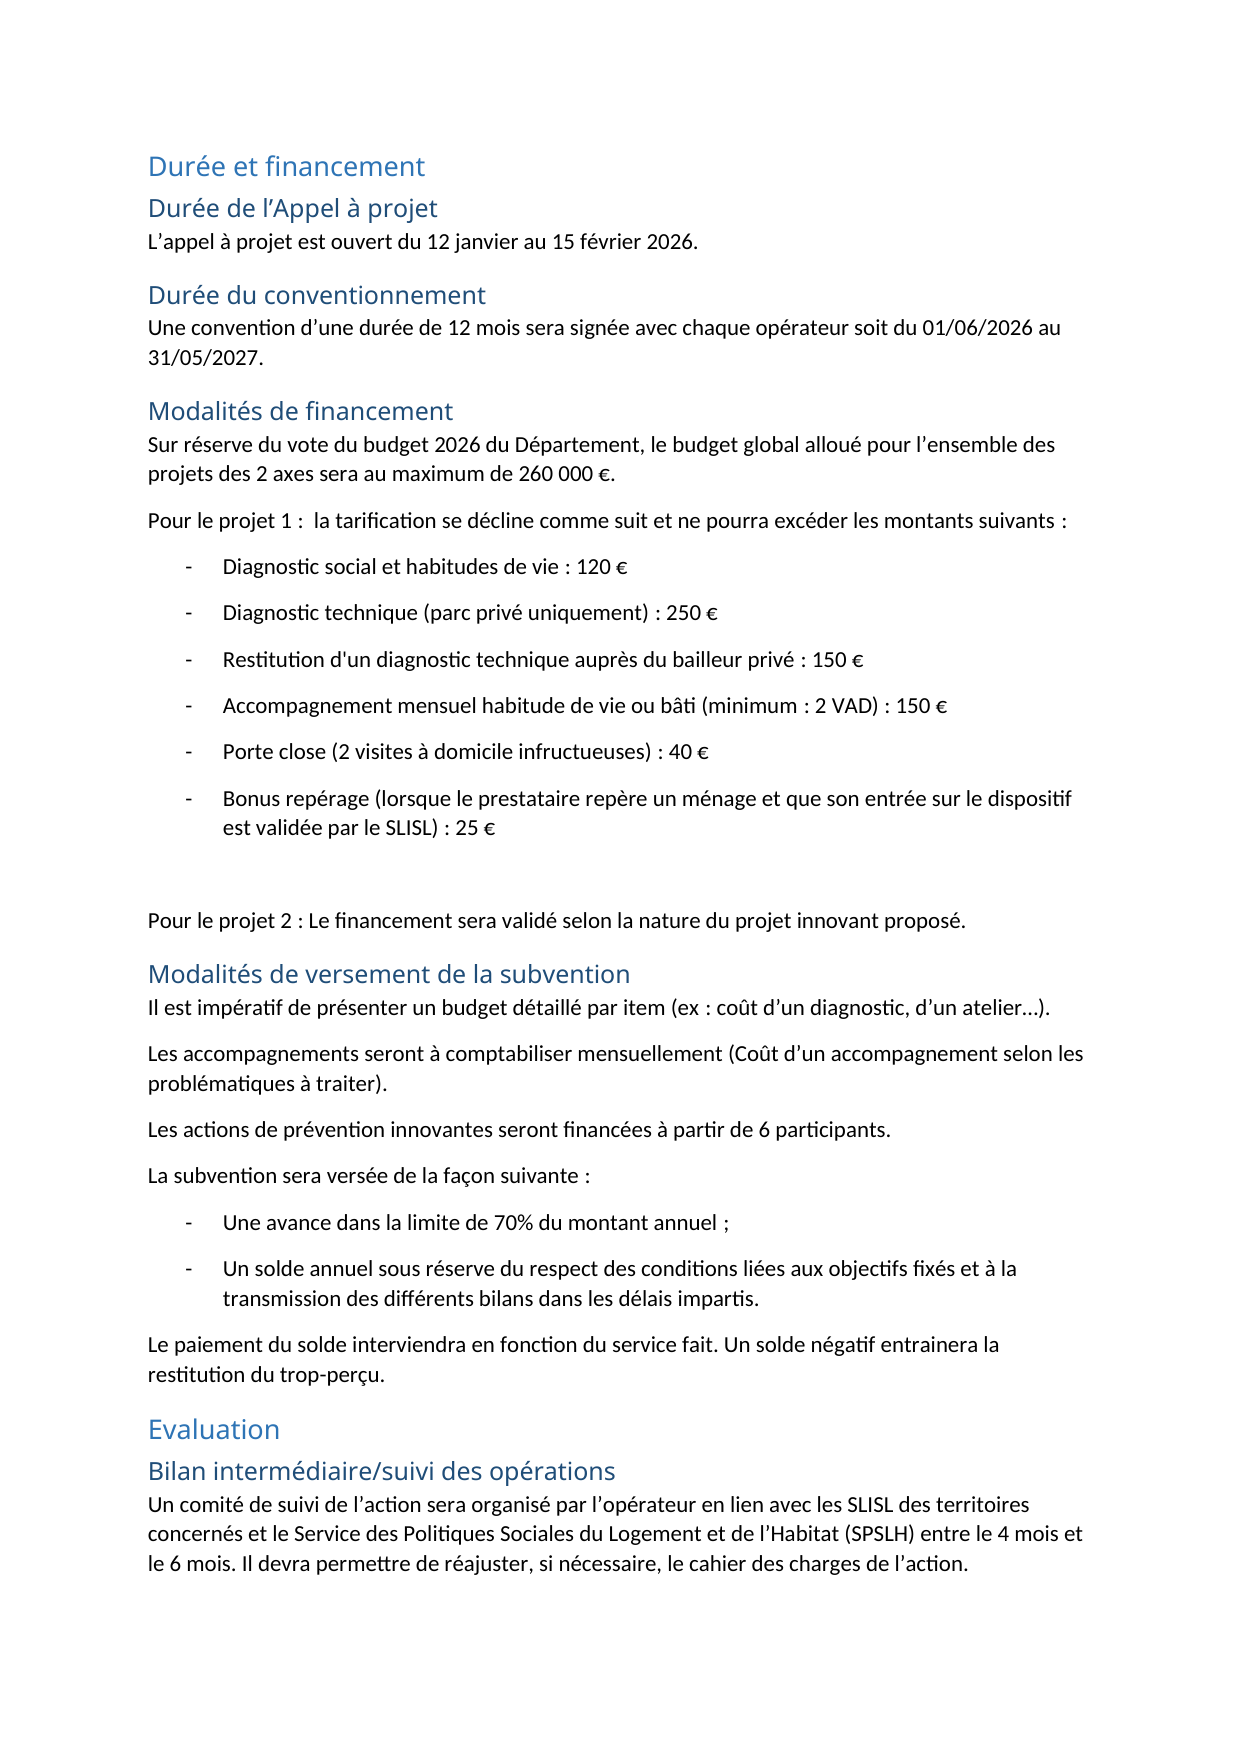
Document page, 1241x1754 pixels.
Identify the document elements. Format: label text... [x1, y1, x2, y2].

list Restitution d'un diagnostic technique auprès du bailleur privé : 150 € [185, 645, 1093, 673]
subtitle Durée et financement [148, 148, 1093, 184]
subtitle Bilan intermédiaire/suivi des opérations [148, 1454, 1093, 1488]
text Le paiement du solde interviendra en fonction du service fait. Un solde négatif entrainera la restitution du trop-perçu. [148, 1330, 1093, 1388]
subtitle Durée du conventionnement [148, 277, 1093, 311]
text Les accompagnements seront à comptabiliser mensuellement (Coût d’un accompagnement selon les problématiques à traiter). [148, 1039, 1093, 1097]
list Porte close (2 visites à domicile infructueuses) : 40 € [185, 737, 1093, 766]
subtitle Modalités de financement [148, 394, 1093, 428]
list Une avance dans la limite de 70% du montant annuel ; [185, 1208, 1093, 1236]
list Un solde annuel sous réserve du respect des conditions liées aux objectifs fixés et à la transmission des différents bilans dans les délais impartis. [185, 1254, 1093, 1312]
text Un comité de suivi de l’action sera organisé par l’opérateur en lien avec les SLISL des territoires concernés et le Service des Politiques Sociales du Logement et de l’Habitat (SPSLH) entre le 4 mois et le 6 mois. Il devra permettre de réajuster, si nécessaire, le cahier des charges de l’action. [148, 1490, 1093, 1577]
text Pour le projet 2 : Le financement sera validé selon la nature du projet innovant proposé. [148, 906, 1093, 934]
text La subvention sera versée de la façon suivante : [148, 1162, 1093, 1189]
text Il est impératif de présenter un budget détaillé par item (ex : coût d’un diagnostic, d’un atelier…). [148, 993, 1093, 1021]
text L’appel à projet est ouvert du 12 janvier au 15 février 2026. [148, 227, 1093, 255]
text Une convention d’une durée de 12 mois sera signée avec chaque opérateur soit du 01/06/2026 au 31/05/2027. [148, 313, 1093, 371]
subtitle Modalités de versement de la subvention [148, 957, 1093, 991]
list Diagnostic technique (parc privé uniquement) : 250 € [185, 598, 1093, 626]
text Pour le projet 1 : la tarification se décline comme suit et ne pourra excéder les montants suivants : [148, 506, 1093, 534]
list Accompagnement mensuel habitude de vie ou bâti (minimum : 2 VAD) : 150 € [185, 691, 1093, 719]
text Les actions de prévention innovantes seront financées à partir de 6 participants. [148, 1115, 1093, 1143]
list Diagnostic social et habitudes de vie : 120 € [185, 552, 1093, 580]
subtitle Evaluation [148, 1411, 1093, 1447]
subtitle Durée de l’Appel à projet [148, 191, 1093, 225]
text Sur réserve du vote du budget 2026 du Département, le budget global alloué pour l’ensemble des projets des 2 axes sera au maximum de 260 000 €. [148, 430, 1093, 487]
list Bonus repérage (lorsque le prestataire repère un ménage et que son entrée sur le dispositif est validée par le SLISL) : 25 € [185, 784, 1093, 842]
